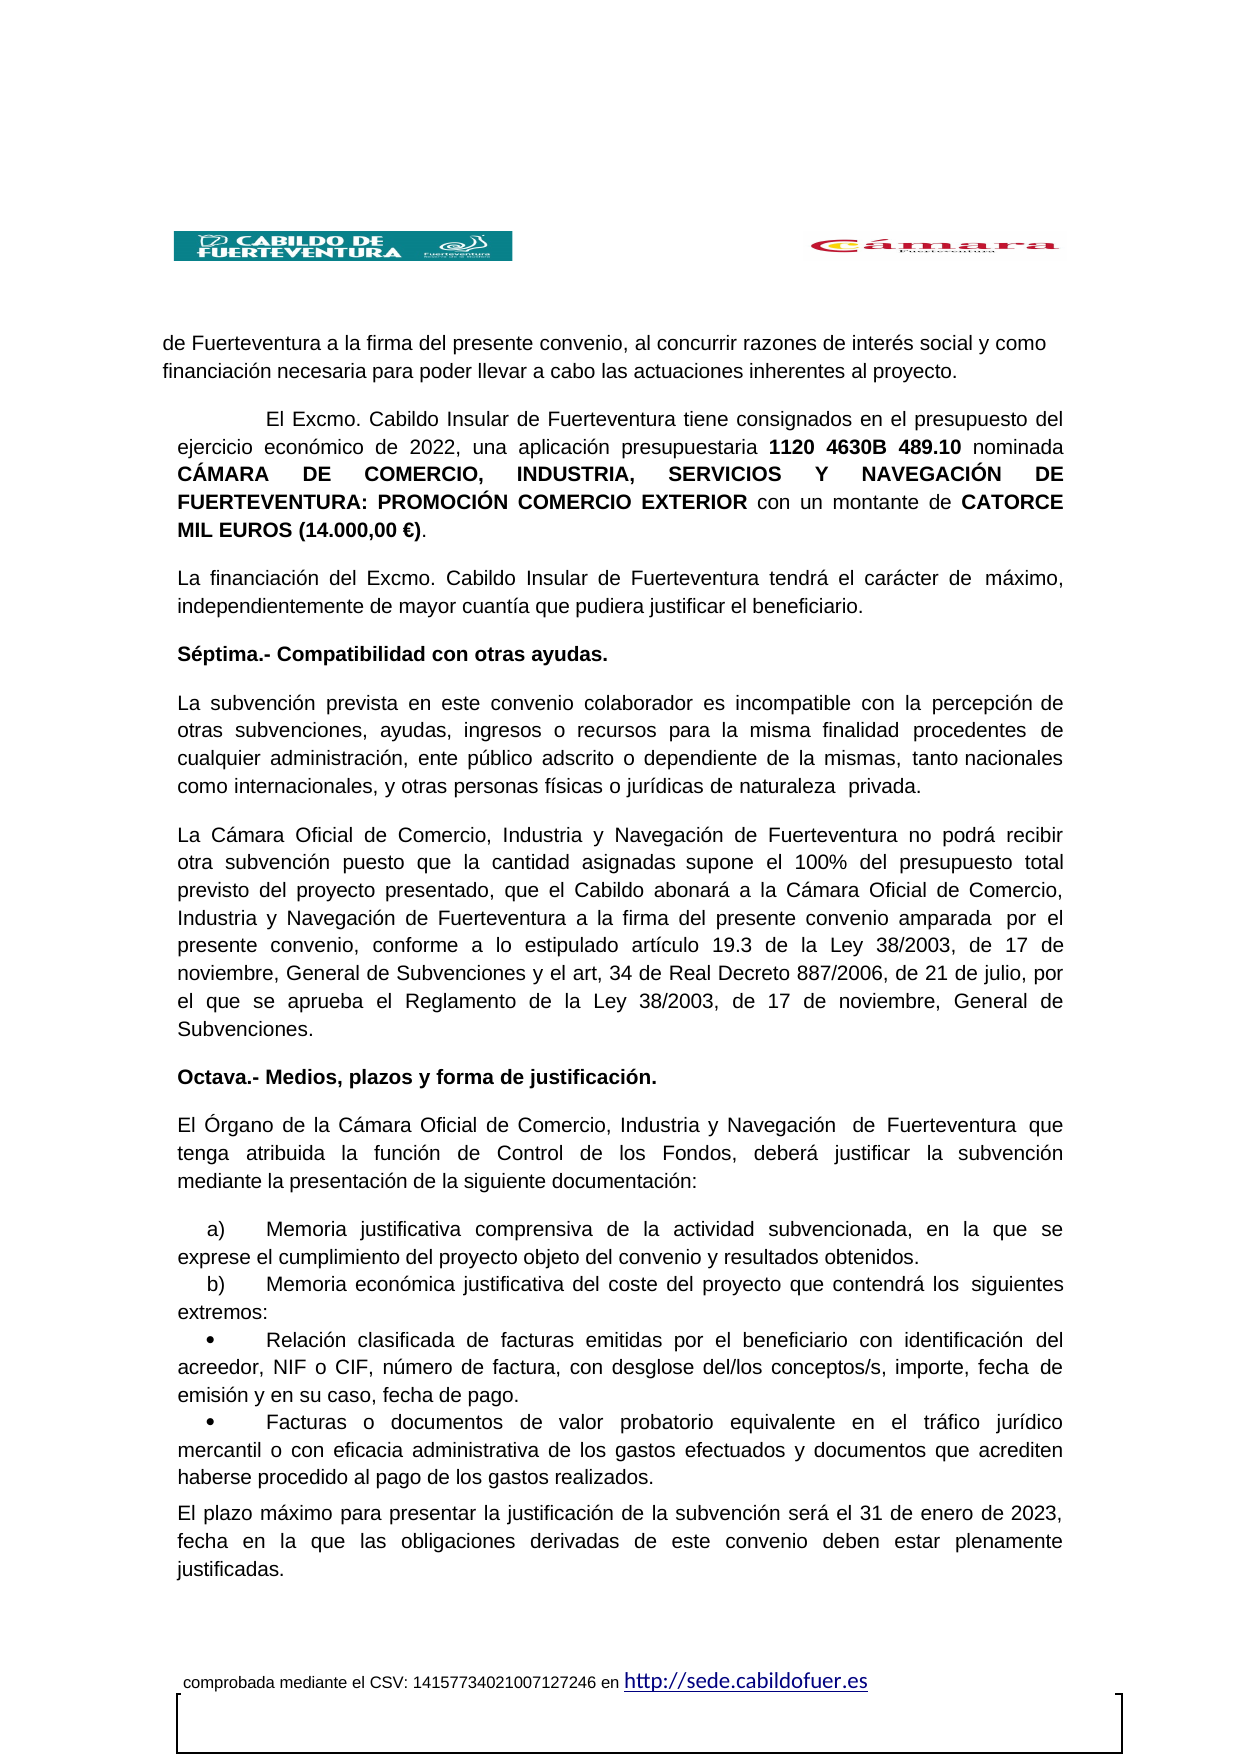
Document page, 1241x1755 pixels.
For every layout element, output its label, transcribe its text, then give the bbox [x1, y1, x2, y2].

text La Cámara Oficial de Comercio, Industria y Navegación de Fuerteventura no podrá recibir otra subvención puesto que la cantidad asignadas supone el 100% del presupuesto total previsto del proyecto presentado, que el Cabildo abonará a la Cámara Oficial de Comercio, Industria y Navegación de Fuerteventura a la firma del presente convenio amparada por el presente convenio, conforme a lo estipulado artículo 19.3 de la Ley 38/2003, de 17 de noviembre, General de Subvenciones y el art, 34 de Real Decreto 887/2006, de 21 de julio, por el que se aprueba el Reglamento de la Ley 38/2003, de 17 de noviembre, General de Subvenciones. [177, 822, 1064, 1040]
list Facturas o documentos de valor probatorio equivalente en el tráfico jurídico mercantil o con eficacia administrativa de los gastos efectuados y documentos que acrediten haberse procedido al pago de los gastos realizados. [162, 1410, 1064, 1489]
text El Excmo. Cabildo Insular de Fuerteventura tiene consignados en el presupuesto del ejercicio económico de 2022, una aplicación presupuestaria 1120 4630B 489.10 nominada CÁMARA DE COMERCIO, INDUSTRIA, SERVICIOS Y NAVEGACIÓN DE FUERTEVENTURA: PROMOCIÓN COMERCIO EXTERIOR con un montante de CATORCE MIL EUROS (14.000,00 €). [177, 407, 1064, 542]
subtitle Séptima.- Compatibilidad con otras ayudas. [177, 642, 1136, 666]
list Memoria justificativa comprensiva de la actividad subvencionada, en la que se exprese el cumplimiento del proyecto objeto del convenio y resultados obtenidos. [162, 1217, 1064, 1269]
list Memoria económica justificativa del coste del proyecto que contendrá los siguientes extremos: [162, 1272, 1064, 1324]
text de Fuerteventura a la firma del presente convenio, al concurrir razones de interés social y como financiación necesaria para poder llevar a cabo las actuaciones inherentes al proyecto. [162, 331, 1076, 382]
text El plazo máximo para presentar la justificación de la subvención será el 31 de enero de 2023, fecha en la que las obligaciones derivadas de este convenio deben estar plenamente justificadas. [177, 1501, 1064, 1580]
subtitle Octava.- Medios, plazos y forma de justificación. [177, 1065, 1136, 1089]
picture [803, 231, 1067, 261]
text La financiación del Excmo. Cabildo Insular de Fuerteventura tendrá el carácter de máximo, independientemente de mayor cuantía que pudiera justificar el beneficiario. [177, 566, 1064, 618]
picture [173, 231, 513, 261]
text El Órgano de la Cámara Oficial de Comercio, Industria y Navegación de Fuerteventura que tenga atribuida la función de Control de los Fondos, deberá justificar la subvención mediante la presentación de la siguiente documentación: [177, 1113, 1064, 1192]
text La subvención prevista en este convenio colaborador es incompatible con la percepción de otras subvenciones, ayudas, ingresos o recursos para la misma finalidad procedentes de cualquier administración, ente público adscrito o dependiente de la mismas, tanto nacionales como internacionales, y otras personas físicas o jurídicas de naturaleza privada. [177, 691, 1064, 798]
list Relación clasificada de facturas emitidas por el beneficiario con identificación del acreedor, NIF o CIF, número de factura, con desglose del/los conceptos/s, importe, fecha de emisión y en su caso, fecha de pago. [162, 1328, 1064, 1407]
